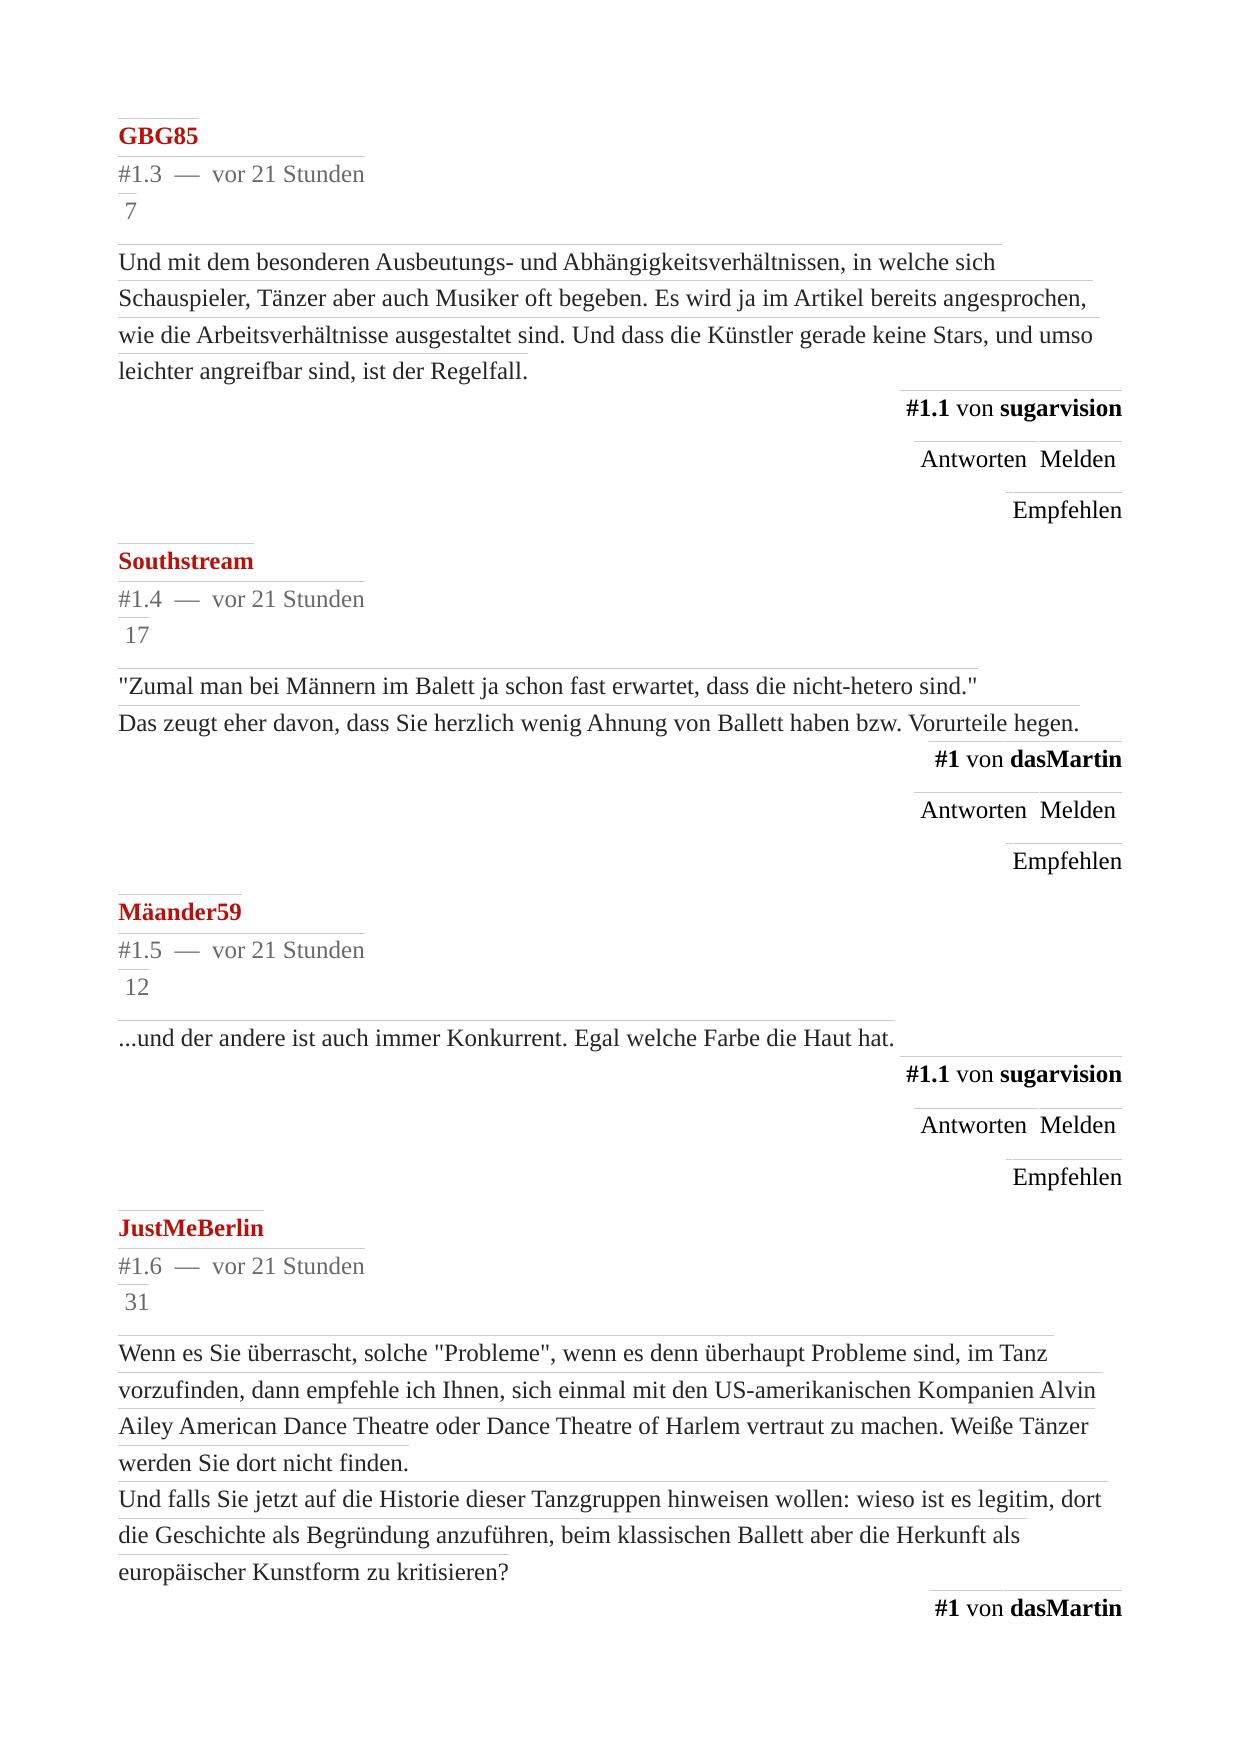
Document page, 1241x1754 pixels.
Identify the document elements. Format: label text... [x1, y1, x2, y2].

text Antworten Melden [118, 792, 1122, 824]
subtitle Southstream [118, 543, 1122, 574]
text Das zeugt eher davon, dass Sie herzlich wenig Ahnung von Ballett haben bzw. Vorurteile hegen. [118, 705, 1122, 737]
subtitle GBG85 [118, 118, 1122, 150]
text #1.3 — vor 21 Stunden [118, 156, 1122, 188]
text "Zumal man bei Männern im Balett ja schon fast erwartet, dass die nicht-hetero sind." [118, 668, 1122, 700]
text #1.1 von sugarvision [118, 389, 1122, 421]
text Antworten Melden [118, 1107, 1122, 1139]
text 12 [118, 969, 1122, 1001]
subtitle JustMeBerlin [118, 1209, 1122, 1241]
text 7 [118, 193, 1122, 224]
text #1 von dasMartin [118, 741, 1122, 773]
text Antworten Melden [118, 441, 1122, 472]
text #1.4 — vor 21 Stunden [118, 581, 1122, 613]
text Und mit dem besonderen Ausbeutungs- und Abhängigkeitsverhältnissen, in welche sich Schauspieler, Tänzer aber auch Musiker oft begeben. Es wird ja im Artikel bereits angesprochen, wie die Arbeitsverhältnisse ausgestaltet sind. Und dass die Künstler gerade keine Stars, und umso leichter angreifbar sind, ist der Regelfall. [118, 244, 1122, 385]
text #1.1 von sugarvision [118, 1056, 1122, 1088]
text Empfehlen [118, 1158, 1122, 1190]
text ...und der andere ist auch immer Konkurrent. Egal welche Farbe die Haut hat. [118, 1020, 1122, 1052]
text Empfehlen [118, 492, 1122, 523]
subtitle Mäander59 [118, 894, 1122, 926]
text #1.5 — vor 21 Stunden [118, 932, 1122, 964]
text 31 [118, 1284, 1122, 1316]
text Empfehlen [118, 843, 1122, 875]
text #1 von dasMartin [118, 1590, 1122, 1622]
text 17 [118, 617, 1122, 649]
text Wenn es Sie überrascht, solche "Probleme", wenn es denn überhaupt Probleme sind, im Tanz vorzufinden, dann empfehle ich Ihnen, sich einmal mit den US-amerikanischen Kompanien Alvin Ailey American Dance Theatre oder Dance Theatre of Harlem vertraut zu machen. Weiße Tänzer werden Sie dort nicht finden. Und falls Sie jetzt auf die Historie dieser Tanzgruppen hinweisen wollen: wieso ist es legitim, dort die Geschichte als Begründung anzuführen, beim klassischen Ballett aber die Herkunft als europäischer Kunstform zu kritisieren? [118, 1335, 1122, 1586]
text #1.6 — vor 21 Stunden [118, 1248, 1122, 1279]
